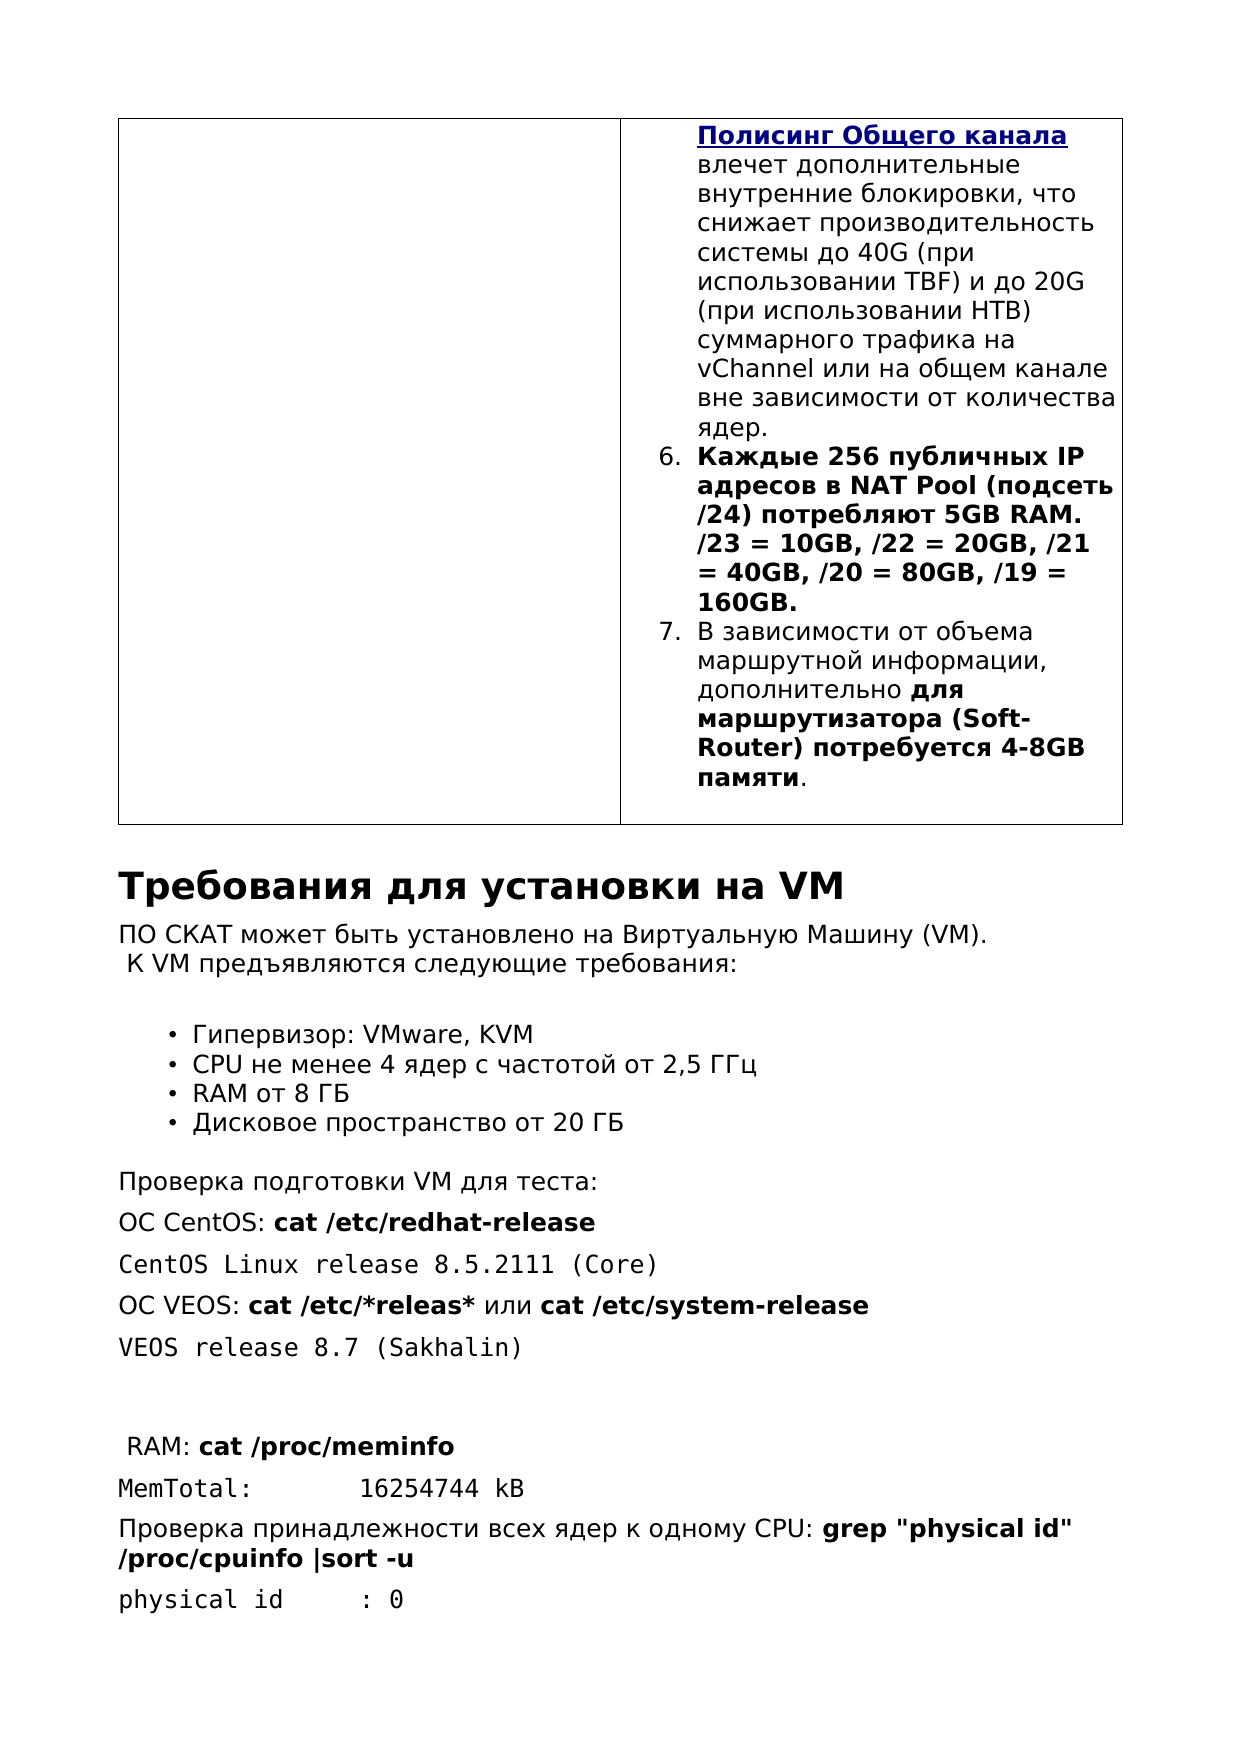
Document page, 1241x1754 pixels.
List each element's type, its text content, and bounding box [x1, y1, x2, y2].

text MemTotal: 16254744 kB [118, 1474, 1122, 1503]
table_header [119, 119, 620, 824]
table_header Полисинг Общего канала влечет дополнительные внутренние блокировки, что снижает производительность системы до 40G (при использовании TBF) и до 20G (при использовании HTB) суммарного трафика на vChannel или на общем канале вне зависимости от количества ядер. Каждые 256 публичных IP адресов в NAT Pool (подсеть /24) потребляют 5GB RAM. /23 = 10GB, /22 = 20GB, /21 = 40GB, /20 = 80GB, /19 = 160GB. В зависимости от объема маршрутной информации, дополнительно для маршрутизатора (Soft-Router) потребуется 4-8GB памяти. [621, 119, 1122, 824]
text VEOS release 8.7 (Sakhalin) [118, 1333, 1122, 1362]
list CPU не менее 4 ядер с частотой от 2,5 ГГц [177, 1050, 1122, 1079]
text Проверка подготовки VM для теста: [118, 1167, 1122, 1196]
text CentOS Linux release 8.5.2111 (Core) [118, 1250, 1122, 1279]
list Дисковое пространство от 20 ГБ [177, 1108, 1122, 1137]
text physical id : 0 [118, 1586, 1122, 1615]
list RAM от 8 ГБ [177, 1079, 1122, 1108]
text Проверка принадлежности всех ядер к одному CPU: grep "physical id" /proc/cpuinfo |sort -u [118, 1515, 1122, 1573]
text ПО СКАТ может быть установлено на Виртуальную Машину (VM). К VM предъявляются следующие требования: [118, 920, 1122, 979]
subtitle Требования для установки на VM [118, 864, 1122, 908]
text OC CentOS: cat /etc/redhat-release [118, 1208, 1122, 1238]
list Гипервизор: VMware, KVM [177, 1021, 1122, 1050]
text RAM: cat /proc/meminfo [118, 1374, 1122, 1461]
text ОС VEOS: cat /etc/*releas* или cat /etc/system-release [118, 1291, 1122, 1320]
